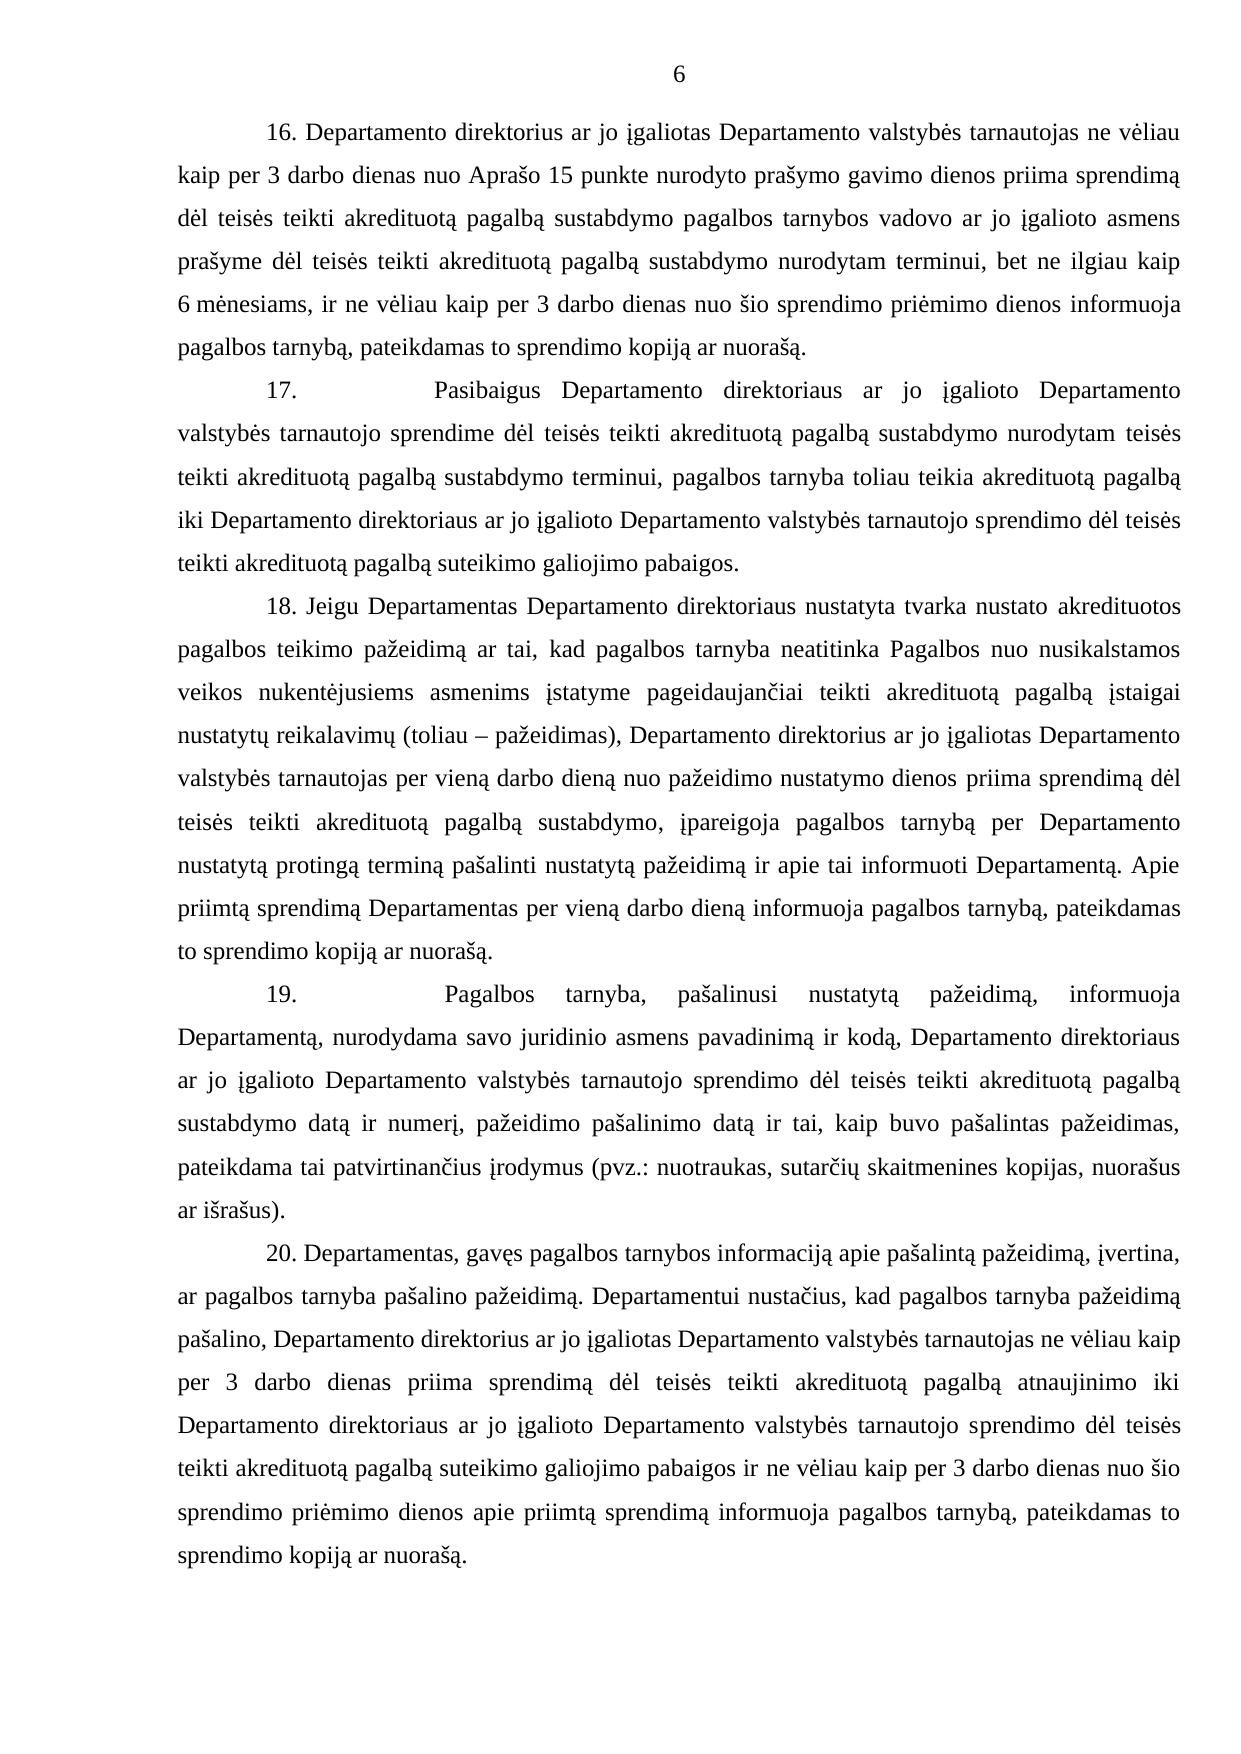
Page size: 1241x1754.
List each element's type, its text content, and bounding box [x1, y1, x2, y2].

text 19. Pagalbos tarnyba, pašalinusi nustatytą pažeidimą, informuoja Departamentą, nurodydama savo juridinio asmens pavadinimą ir kodą, Departamento direktoriaus ar jo įgalioto Departamento valstybės tarnautojo sprendimo dėl teisės teikti akredituotą pagalbą sustabdymo datą ir numerį, pažeidimo pašalinimo datą ir tai, kaip buvo pašalintas pažeidimas, pateikdama tai patvirtinančius įrodymus (pvz.: nuotraukas, sutarčių skaitmenines kopijas, nuorašus ar išrašus). [177, 979, 1181, 1223]
text 17. Pasibaigus Departamento direktoriaus ar jo įgalioto Departamento valstybės tarnautojo sprendime dėl teisės teikti akredituotą pagalbą sustabdymo nurodytam teisės teikti akredituotą pagalbą sustabdymo terminui, pagalbos tarnyba toliau teikia akredituotą pagalbą iki Departamento direktoriaus ar jo įgalioto Departamento valstybės tarnautojo sprendimo dėl teisės teikti akredituotą pagalbą suteikimo galiojimo pabaigos. [177, 375, 1181, 577]
text 18. Jeigu Departamentas Departamento direktoriaus nustatyta tvarka nustato akredituotos pagalbos teikimo pažeidimą ar tai, kad pagalbos tarnyba neatitinka Pagalbos nuo nusikalstamos veikos nukentėjusiems asmenims įstatyme pageidaujančiai teikti akredituotą pagalbą įstaigai nustatytų reikalavimų (toliau – pažeidimas), Departamento direktorius ar jo įgaliotas Departamento valstybės tarnautojas per vieną darbo dieną nuo pažeidimo nustatymo dienos priima sprendimą dėl teisės teikti akredituotą pagalbą sustabdymo, įpareigoja pagalbos tarnybą per Departamento nustatytą protingą terminą pašalinti nustatytą pažeidimą ir apie tai informuoti Departamentą. Apie priimtą sprendimą Departamentas per vieną darbo dieną informuoja pagalbos tarnybą, pateikdamas to sprendimo kopiją ar nuorašą. [177, 591, 1181, 965]
text 20. Departamentas, gavęs pagalbos tarnybos informaciją apie pašalintą pažeidimą, įvertina, ar pagalbos tarnyba pašalino pažeidimą. Departamentui nustačius, kad pagalbos tarnyba pažeidimą pašalino, Departamento direktorius ar jo įgaliotas Departamento valstybės tarnautojas ne vėliau kaip per 3 darbo dienas priima sprendimą dėl teisės teikti akredituotą pagalbą atnaujinimo iki Departamento direktoriaus ar jo įgalioto Departamento valstybės tarnautojo sprendimo dėl teisės teikti akredituotą pagalbą suteikimo galiojimo pabaigos ir ne vėliau kaip per 3 darbo dienas nuo šio sprendimo priėmimo dienos apie priimtą sprendimą informuoja pagalbos tarnybą, pateikdamas to sprendimo kopiją ar nuorašą. [177, 1238, 1181, 1568]
text 16. Departamento direktorius ar jo įgaliotas Departamento valstybės tarnautojas ne vėliau kaip per 3 darbo dienas nuo Aprašo 15 punkte nurodyto prašymo gavimo dienos priima sprendimą dėl teisės teikti akredituotą pagalbą sustabdymo pagalbos tarnybos vadovo ar jo įgalioto asmens prašyme dėl teisės teikti akredituotą pagalbą sustabdymo nurodytam terminui, bet ne ilgiau kaip 6 mėnesiams, ir ne vėliau kaip per 3 darbo dienas nuo šio sprendimo priėmimo dienos informuoja pagalbos tarnybą, pateikdamas to sprendimo kopiją ar nuorašą. [177, 117, 1181, 361]
